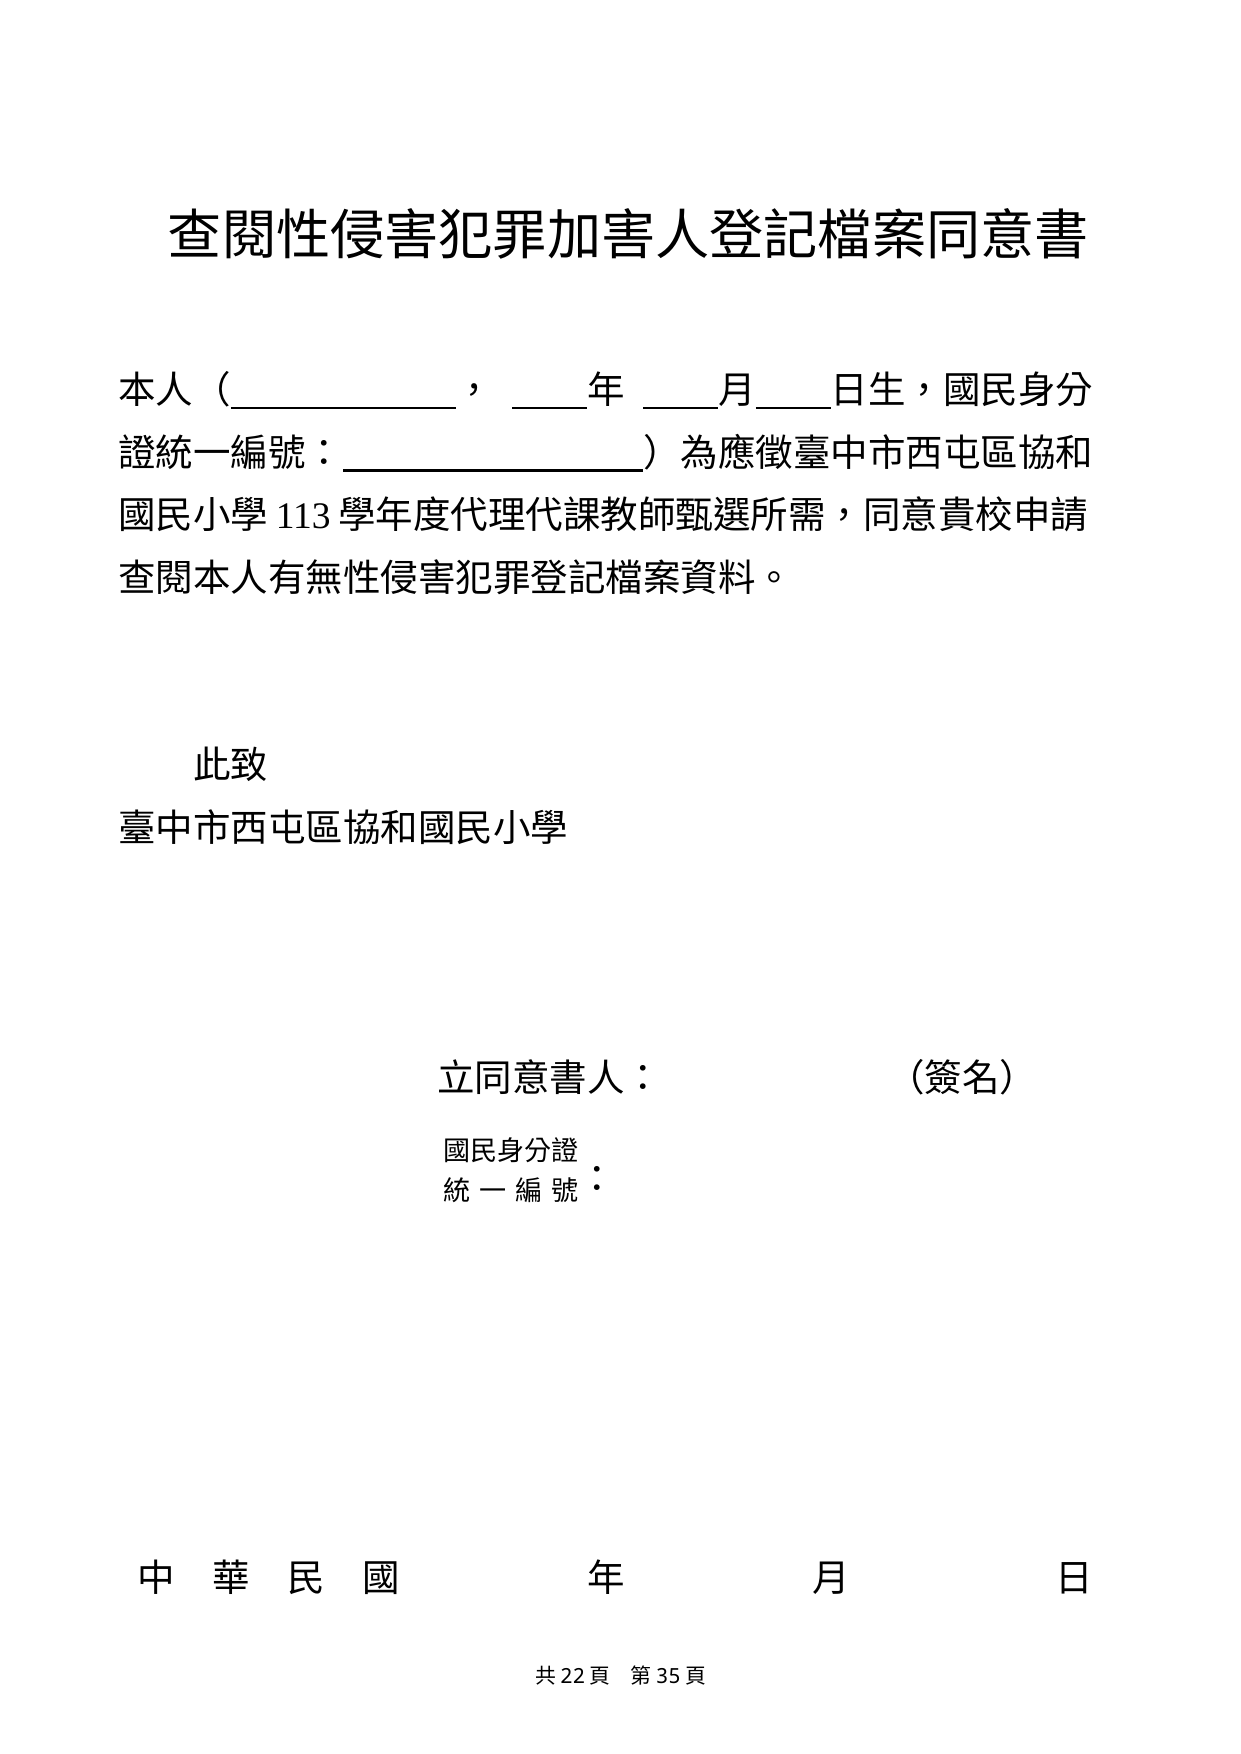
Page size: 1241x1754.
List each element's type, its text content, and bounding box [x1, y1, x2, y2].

text 立同意書人： （簽名） [118, 1033, 1122, 1096]
text 中 華 民 國 年 月 日 [118, 1533, 1122, 1596]
text 此致 [118, 721, 1122, 783]
text 查閱性侵害犯罪加害人登記檔案同意書 [118, 158, 1138, 283]
text 國民身分證統一編號： [118, 1096, 1122, 1221]
text 臺中市西屯區協和國民小學 [118, 783, 1122, 846]
text 本人（ ， 年 月 日生，國民身分證統一編號： ）為應徵臺中市西屯區協和國民小學113學年度代理代課教師甄選所需，同意貴校申請查閱本人有無性侵害犯罪登記檔案資料。 [118, 346, 1122, 596]
